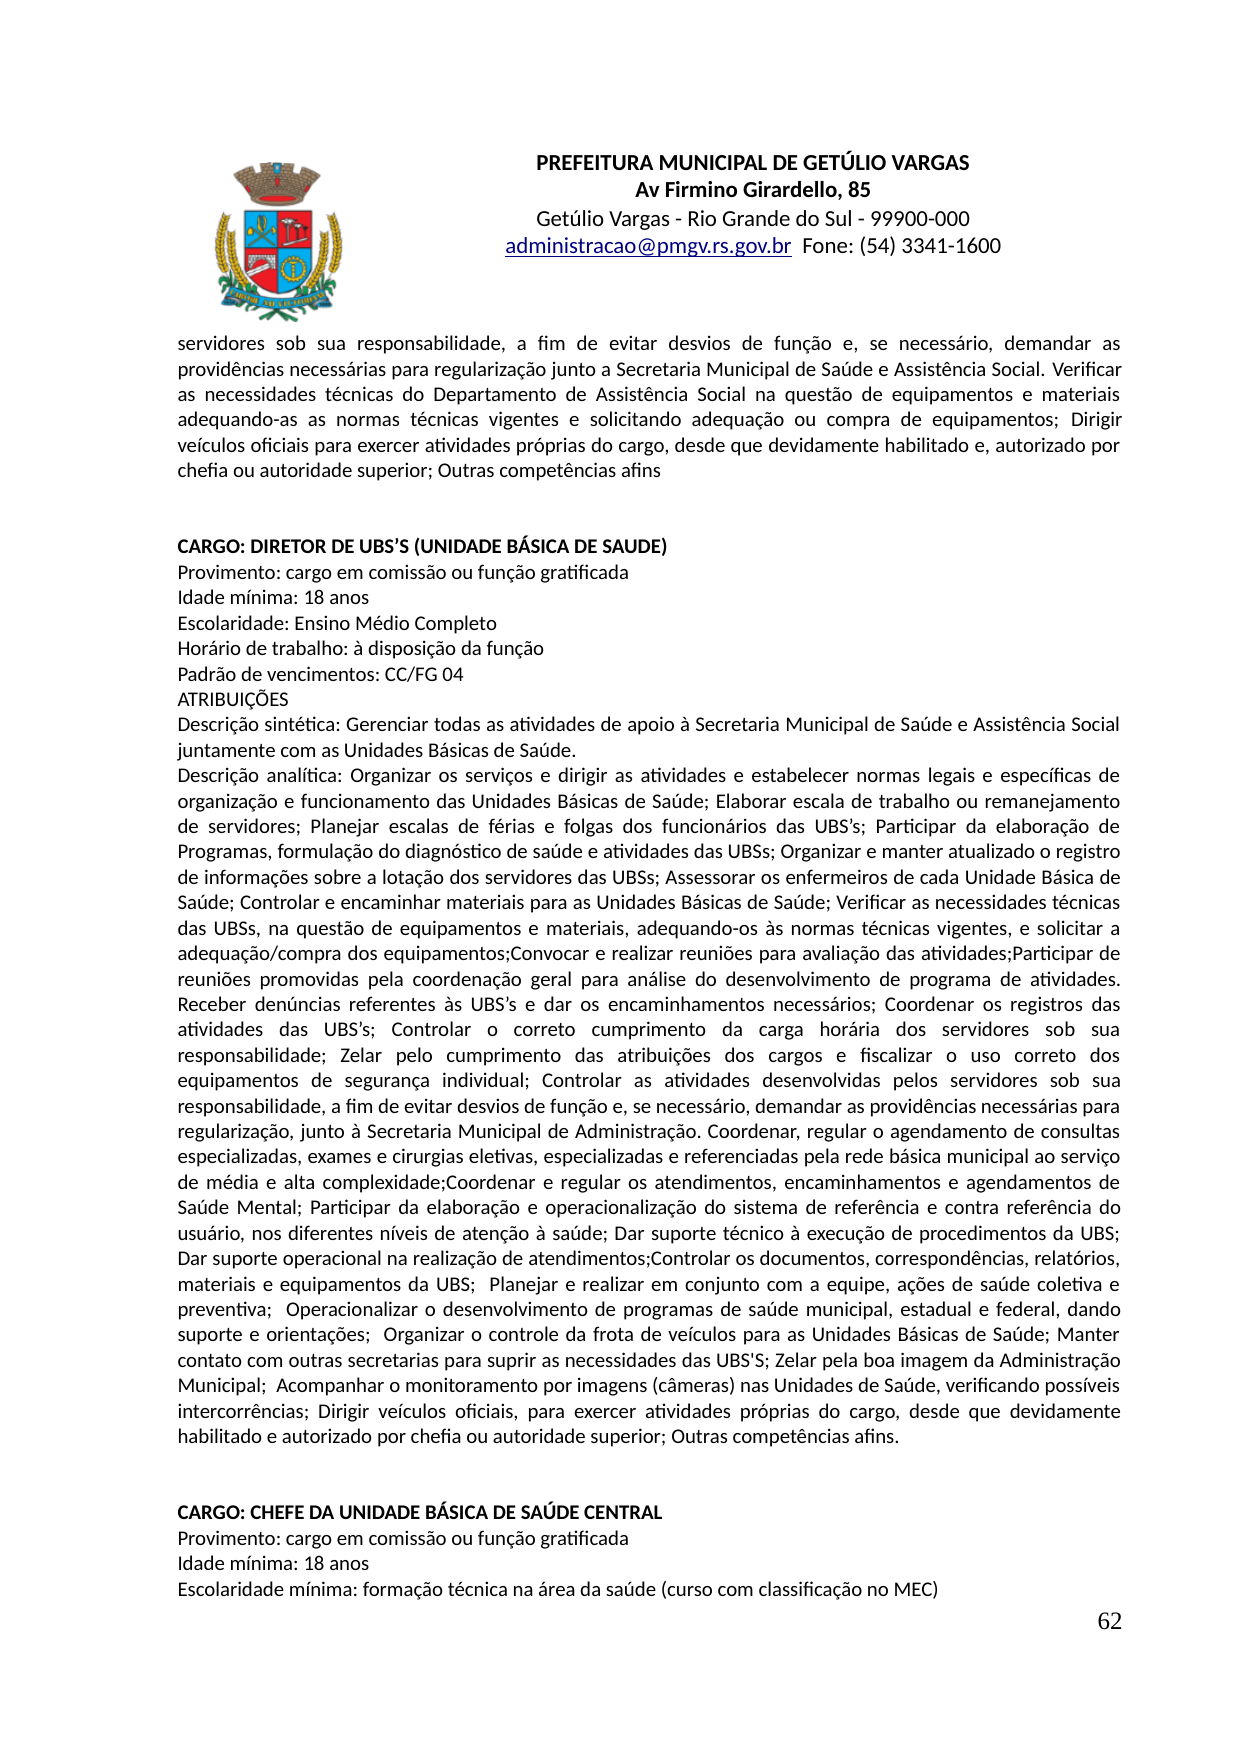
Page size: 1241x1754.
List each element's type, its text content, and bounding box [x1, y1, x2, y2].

text Escolaridade: Ensino Médio Completo [177, 610, 1122, 635]
text Horário de trabalho: à disposição da função [177, 635, 1122, 661]
text Provimento: cargo em comissão ou função gratificada [177, 1525, 1122, 1550]
text CARGO: DIRETOR DE UBS’S (UNIDADE BÁSICA DE SAUDE) [177, 534, 1122, 559]
text Padrão de vencimentos: CC/FG 04 [177, 661, 1122, 686]
text Idade mínima: 18 anos [177, 584, 1122, 610]
text Descrição sintética: Gerenciar todas as atividades de apoio à Secretaria Municipal de Saúde e Assistência Social juntamente com as Unidades Básicas de Saúde. [177, 712, 1122, 762]
text servidores sob sua responsabilidade, a fim de evitar desvios de função e, se necessário, demandar as providências necessárias para regularização junto a Secretaria Municipal de Saúde e Assistência Social. Verificar as necessidades técnicas do Departamento de Assistência Social na questão de equipamentos e materiais adequando-as as normas técnicas vigentes e solicitando adequação ou compra de equipamentos; Dirigir veículos oficiais para exercer atividades próprias do cargo, desde que devidamente habilitado e, autorizado por chefia ou autoridade superior; Outras competências afins [177, 330, 1122, 483]
text Idade mínima: 18 anos [177, 1550, 1122, 1576]
text Provimento: cargo em comissão ou função gratificada [177, 559, 1122, 584]
text Descrição analítica: Organizar os serviços e dirigir as atividades e estabelecer normas legais e específicas de organização e funcionamento das Unidades Básicas de Saúde; Elaborar escala de trabalho ou remanejamento de servidores; Planejar escalas de férias e folgas dos funcionários das UBS’s; Participar da elaboração de Programas, formulação do diagnóstico de saúde e atividades das UBSs; Organizar e manter atualizado o registro de informações sobre a lotação dos servidores das UBSs; Assessorar os enfermeiros de cada Unidade Básica de Saúde; Controlar e encaminhar materiais para as Unidades Básicas de Saúde; Verificar as necessidades técnicas das UBSs, na questão de equipamentos e materiais, adequando-os às normas técnicas vigentes, e solicitar a adequação/compra dos equipamentos;Convocar e realizar reuniões para avaliação das atividades;Participar de reuniões promovidas pela coordenação geral para análise do desenvolvimento de programa de atividades. Receber denúncias referentes às UBS’s e dar os encaminhamentos necessários; Coordenar os registros das atividades das UBS’s; Controlar o correto cumprimento da carga horária dos servidores sob sua responsabilidade; Zelar pelo cumprimento das atribuições dos cargos e fiscalizar o uso correto dos equipamentos de segurança individual; Controlar as atividades desenvolvidas pelos servidores sob sua responsabilidade, a fim de evitar desvios de função e, se necessário, demandar as providências necessárias para regularização, junto à Secretaria Municipal de Administração. Coordenar, regular o agendamento de consultas especializadas, exames e cirurgias eletivas, especializadas e referenciadas pela rede básica municipal ao serviço de média e alta complexidade;Coordenar e regular os atendimentos, encaminhamentos e agendamentos de Saúde Mental; Participar da elaboração e operacionalização do sistema de referência e contra referência do usuário, nos diferentes níveis de atenção à saúde; Dar suporte técnico à execução de procedimentos da UBS; Dar suporte operacional na realização de atendimentos;Controlar os documentos, correspondências, relatórios, materiais e equipamentos da UBS; Planejar e realizar em conjunto com a equipe, ações de saúde coletiva e preventiva; Operacionalizar o desenvolvimento de programas de saúde municipal, estadual e federal, dando suporte e orientações; Organizar o controle da frota de veículos para as Unidades Básicas de Saúde; Manter contato com outras secretarias para suprir as necessidades das UBS'S; Zelar pela boa imagem da Administração Municipal; Acompanhar o monitoramento por imagens (câmeras) nas Unidades de Saúde, verificando possíveis intercorrências; Dirigir veículos oficiais, para exercer atividades próprias do cargo, desde que devidamente habilitado e autorizado por chefia ou autoridade superior; Outras competências afins. [177, 762, 1122, 1449]
text Escolaridade mínima: formação técnica na área da saúde (curso com classificação no MEC) [177, 1576, 1122, 1601]
text CARGO: CHEFE DA UNIDADE BÁSICA DE SAÚDE CENTRAL [177, 1499, 1122, 1525]
text ATRIBUIÇÕES [177, 686, 1122, 712]
